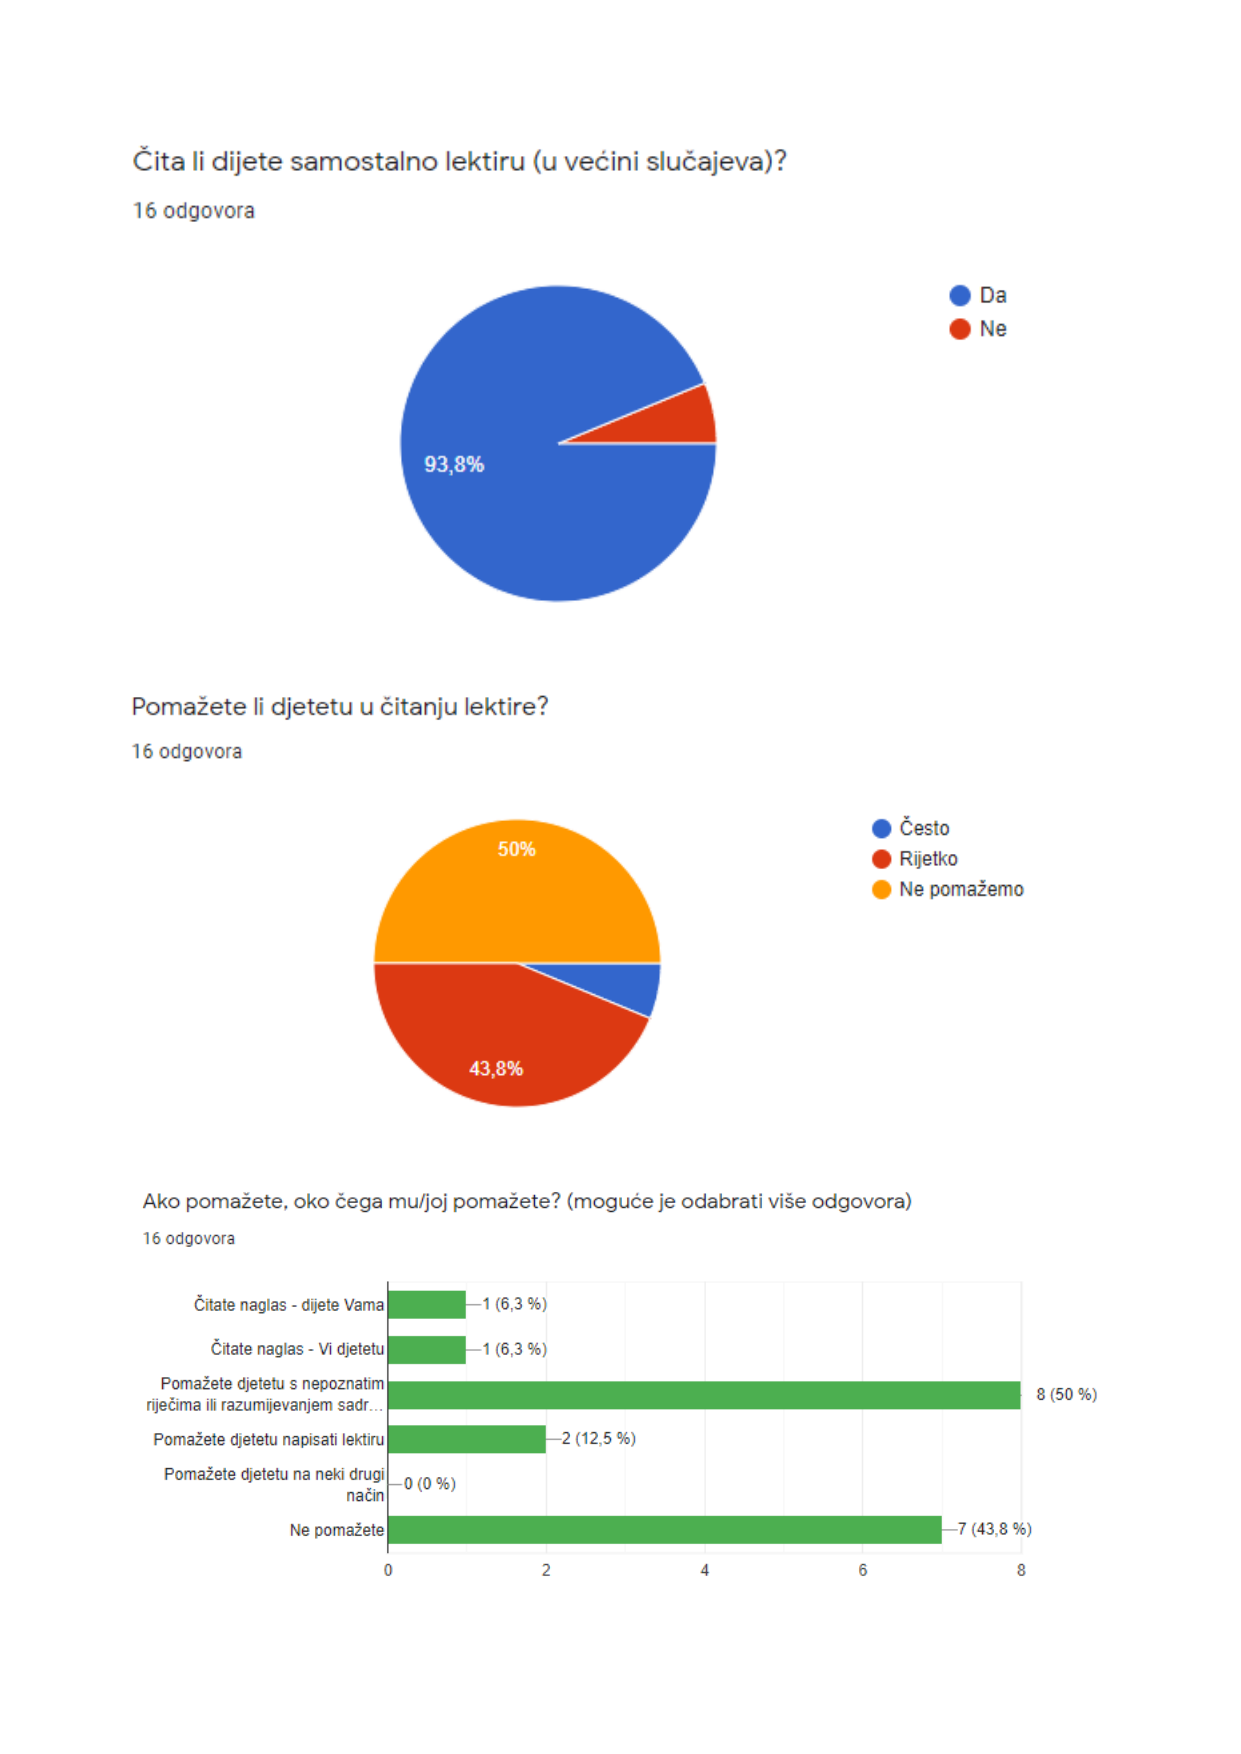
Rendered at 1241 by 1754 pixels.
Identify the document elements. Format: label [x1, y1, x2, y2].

picture [118, 680, 1117, 1143]
picture [118, 1171, 1122, 1604]
picture [118, 118, 1121, 652]
